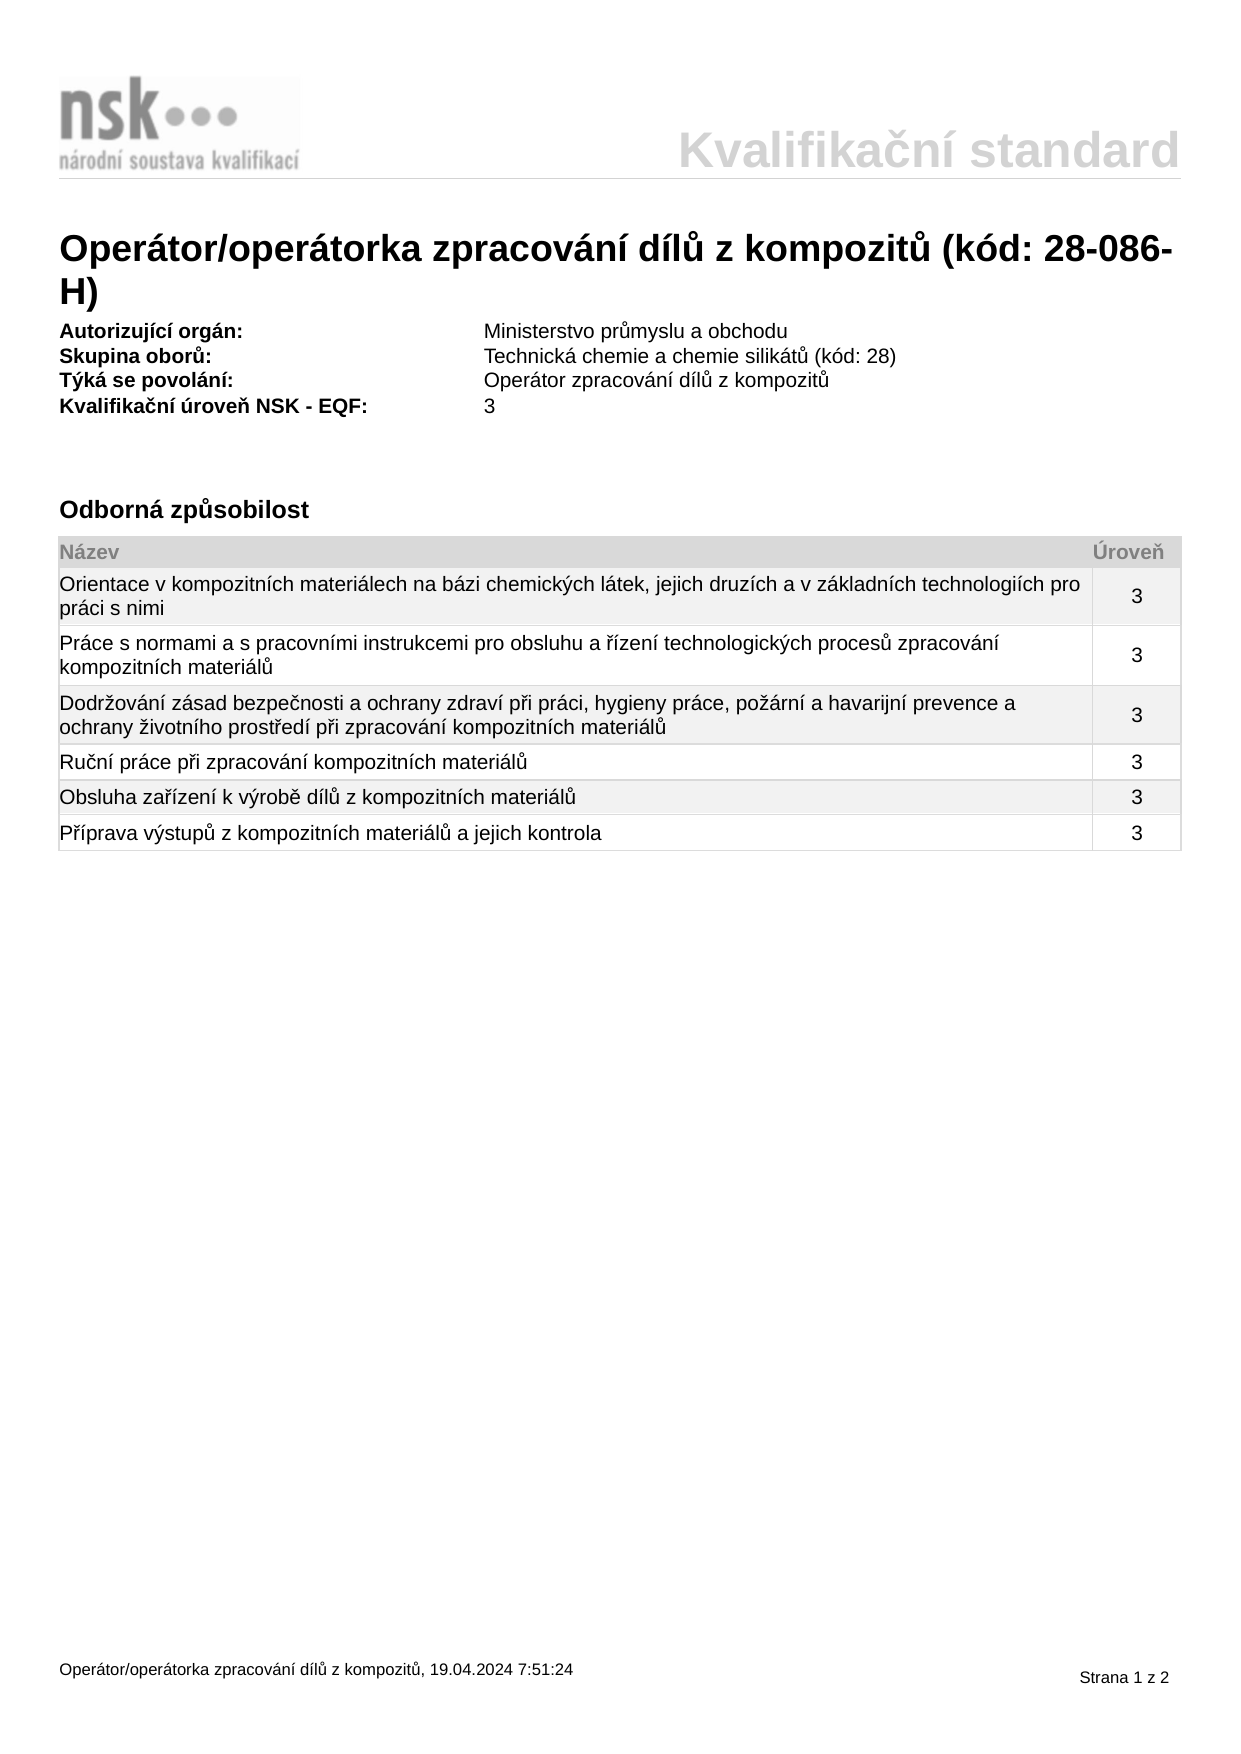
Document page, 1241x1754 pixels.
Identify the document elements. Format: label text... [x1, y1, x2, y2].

table_cell Autorizující orgán: [59, 319, 483, 343]
table_cell Kvalifikační úroveň NSK - EQF: [59, 394, 483, 417]
table_cell [620, 1150, 626, 1404]
table_cell [862, 851, 1093, 1149]
table_cell Dodržování zásad bezpečnosti a ochrany zdraví při práci, hygieny práce, požární a havarijní prevence a ochrany životního prostředí při zpracování kompozitních materiálů [60, 686, 1092, 743]
table_cell [626, 524, 862, 536]
table_cell [862, 524, 1093, 536]
table_cell [1169, 196, 1181, 224]
table_cell 3 [1093, 686, 1180, 743]
table_cell [484, 313, 620, 319]
table_cell Obsluha zařízení k výrobě dílů z kompozitních materiálů [60, 781, 1092, 813]
table_cell [862, 313, 1093, 319]
table_cell [484, 851, 620, 1149]
table_cell [1169, 313, 1181, 319]
table_cell [862, 1150, 1093, 1404]
table_cell [59, 179, 1181, 196]
table_cell [862, 418, 1093, 489]
table_cell Název [60, 538, 1092, 566]
table_cell Technická chemie a chemie silikátů (kód: 28) [484, 344, 1181, 368]
table_cell [1169, 1405, 1181, 1659]
table_cell [626, 851, 862, 1149]
table_cell [59, 313, 483, 319]
table_cell [1093, 1405, 1169, 1659]
table_cell [620, 524, 626, 536]
table_cell [484, 418, 620, 489]
table_cell [1093, 1150, 1169, 1404]
table_cell 3 [1093, 745, 1180, 779]
table_cell [626, 1150, 862, 1404]
table_cell [59, 1150, 483, 1404]
table_cell Orientace v kompozitních materiálech na bázi chemických látek, jejich druzích a v základních technologiích pro práci s nimi [60, 568, 1092, 624]
table_cell Práce s normami a s pracovními instrukcemi pro obsluhu a řízení technologických procesů zpracování kompozitních materiálů [60, 626, 1092, 684]
table_cell [484, 1405, 620, 1659]
table_cell [1093, 851, 1169, 1149]
table_cell Operátor/operátorka zpracování dílů z kompozitů, 19.04.2024 7:51:24 [59, 1660, 862, 1696]
table_cell Operátor/operátorka zpracování dílů z kompozitů (kód: 28-086-H) [59, 224, 1181, 313]
picture [58, 59, 621, 172]
table_cell [1169, 851, 1181, 1149]
table_cell [620, 418, 626, 489]
table_cell Operátor zpracování dílů z kompozitů [484, 368, 1181, 393]
table_cell 3 [484, 394, 1181, 417]
table_cell 3 [1093, 781, 1180, 813]
table_cell Skupina oborů: [59, 344, 483, 368]
table_cell [484, 1150, 620, 1404]
table_cell Strana 1 z 2 [862, 1660, 1169, 1696]
table_cell Úroveň [1093, 538, 1180, 566]
table_cell Příprava výstupů z kompozitních materiálů a jejich kontrola [60, 815, 1092, 849]
table_cell [1169, 524, 1181, 536]
table_cell [1169, 1150, 1181, 1404]
table_cell [626, 313, 862, 319]
table_cell [1169, 1660, 1181, 1696]
table_cell [862, 1405, 1093, 1659]
table_cell [1093, 196, 1169, 224]
table_cell [59, 524, 483, 536]
table_cell Týká se povolání: [59, 368, 483, 392]
table_cell [1169, 418, 1181, 489]
table_cell Ministerstvo průmyslu a obchodu [484, 319, 1181, 344]
table_cell [484, 172, 620, 178]
table_cell 3 [1093, 815, 1180, 849]
table_cell [484, 524, 620, 536]
table_header Kvalifikační standard [626, 59, 1181, 178]
table_cell Odborná způsobilost [59, 490, 1181, 524]
table_cell [59, 851, 483, 1149]
table_cell [59, 1405, 483, 1659]
table_cell [1093, 524, 1169, 536]
table_cell [620, 1405, 626, 1659]
table_cell [59, 418, 483, 489]
table_cell [626, 1405, 862, 1659]
table_cell 3 [1093, 626, 1180, 684]
table_cell [620, 196, 626, 224]
table_cell 3 [1093, 568, 1180, 624]
table_cell [626, 196, 862, 224]
table_cell [862, 196, 1093, 224]
table_cell [59, 172, 483, 178]
table_cell Ruční práce při zpracování kompozitních materiálů [60, 745, 1092, 779]
table_cell [1093, 418, 1169, 489]
table_cell [1093, 313, 1169, 319]
table_header [621, 59, 626, 172]
table_cell [626, 418, 862, 489]
table_cell [59, 196, 483, 224]
table_cell [484, 196, 620, 224]
table_cell [620, 851, 626, 1149]
